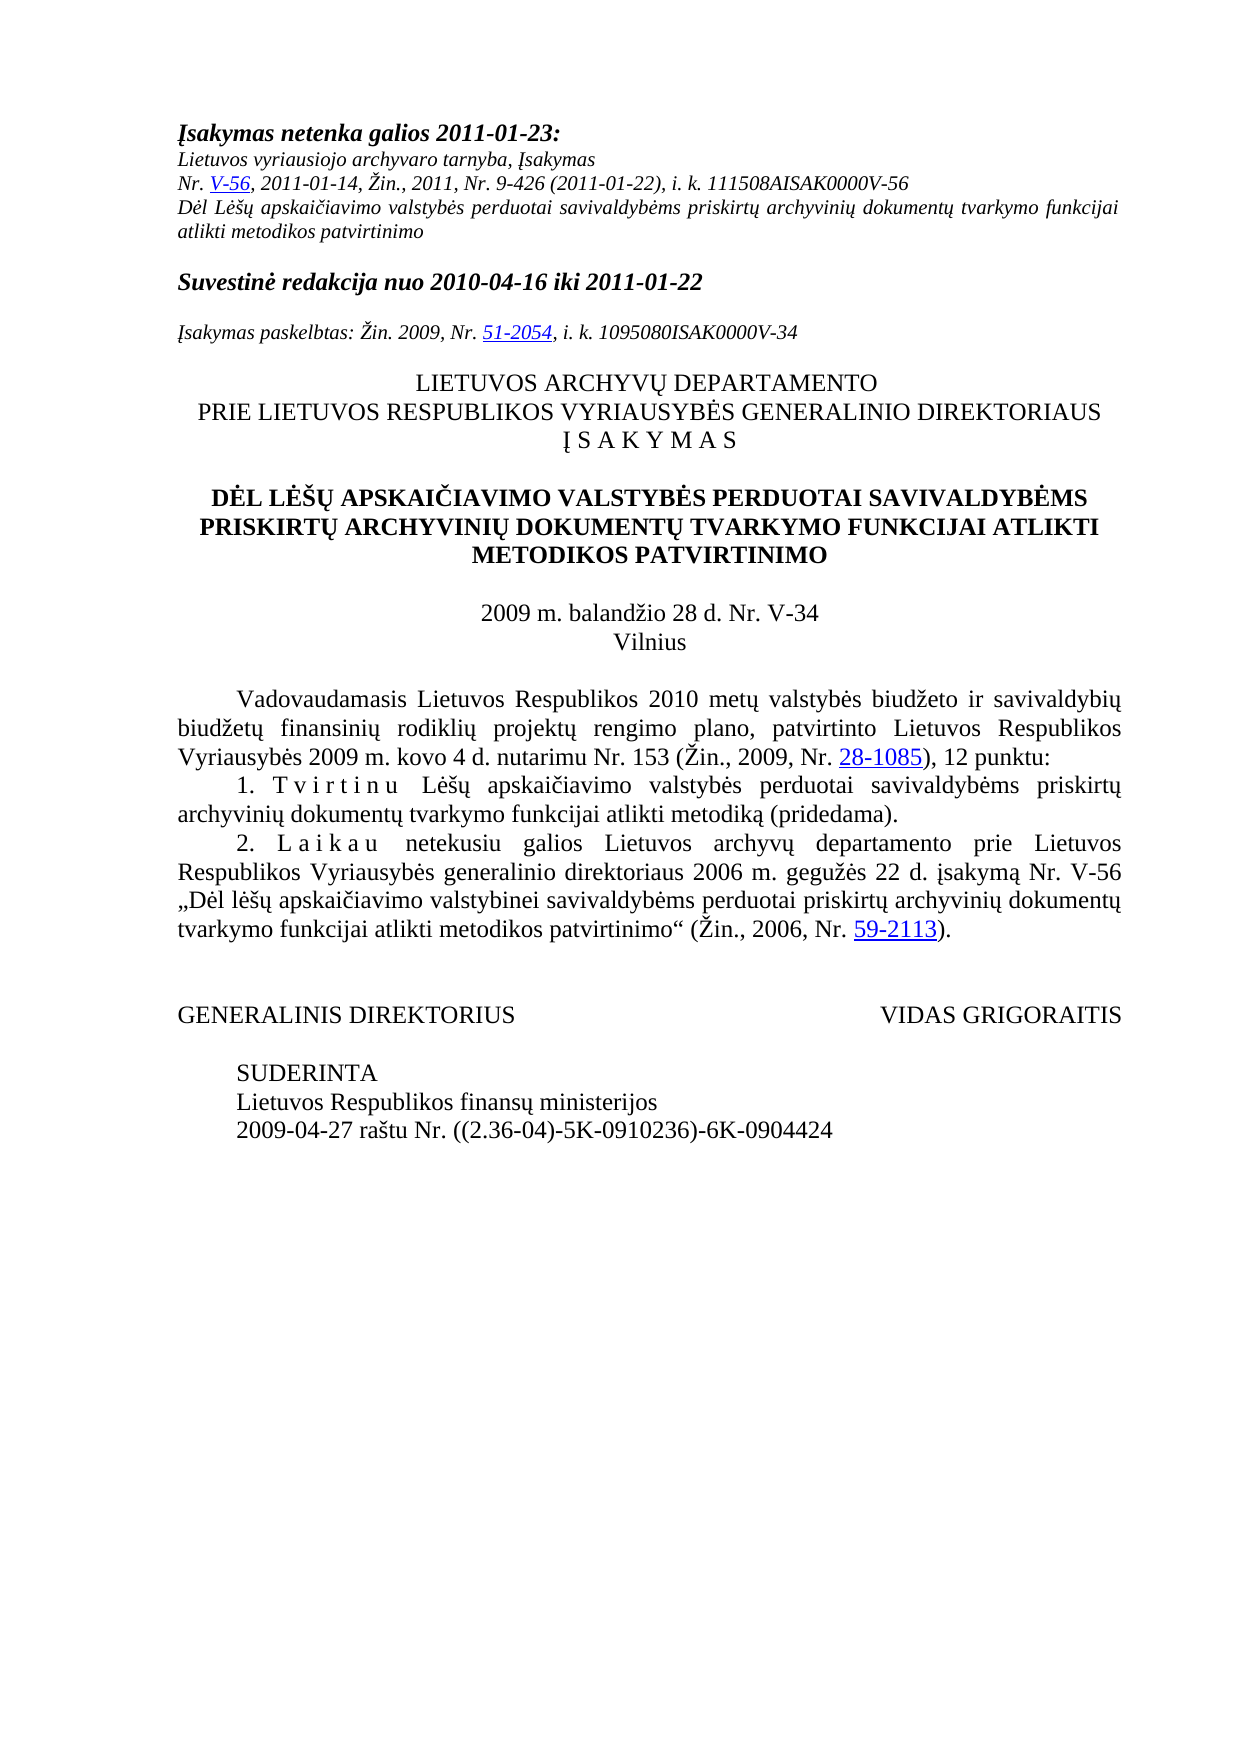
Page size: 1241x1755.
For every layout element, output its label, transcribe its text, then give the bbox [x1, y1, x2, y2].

text LIETUVOS ARCHYVŲ DEPARTAMENTO [177, 368, 1122, 397]
text Suvestinė redakcija nuo 2010-04-16 iki 2011-01-22 [177, 267, 1122, 296]
text PRIE LIETUVOS RESPUBLIKOS VYRIAUSYBĖS GENERALINIO DIREKTORIAUS [177, 397, 1122, 426]
text 2009 m. balandžio 28 d. Nr. V-34 [177, 598, 1122, 627]
text Lietuvos vyriausiojo archyvaro tarnyba, Įsakymas [177, 147, 1122, 171]
text 1. Tvirtinu Lėšų apskaičiavimo valstybės perduotai savivaldybėms priskirtų archyvinių dokumentų tvarkymo funkcijai atlikti metodiką (pridedama). [177, 771, 1122, 828]
text Įsakymas paskelbtas: Žin. 2009, Nr. 51-2054, i. k. 1095080ISAK0000V-34 [177, 320, 1122, 344]
text Nr. V-56, 2011-01-14, Žin., 2011, Nr. 9-426 (2011-01-22), i. k. 111508AISAK0000V-56 [177, 171, 1122, 195]
text Dėl Lėšų apskaičiavimo valstybės perduotai savivaldybėms priskirtų archyvinių dokumentų tvarkymo funkcijai atlikti metodikos patvirtinimo [177, 195, 1122, 243]
text Vadovaudamasis Lietuvos Respublikos 2010 metų valstybės biudžeto ir savivaldybių biudžetų finansinių rodiklių projektų rengimo plano, patvirtinto Lietuvos Respublikos Vyriausybės 2009 m. kovo 4 d. nutarimu Nr. 153 (Žin., 2009, Nr. 28-1085), 12 punktu: [177, 684, 1122, 771]
text 2. Laikau netekusiu galios Lietuvos archyvų departamento prie Lietuvos Respublikos Vyriausybės generalinio direktoriaus 2006 m. gegužės 22 d. įsakymą Nr. V-56 „Dėl lėšų apskaičiavimo valstybinei savivaldybėms perduotai priskirtų archyvinių dokumentų tvarkymo funkcijai atlikti metodikos patvirtinimo“ (Žin., 2006, Nr. 59-2113). [177, 828, 1122, 943]
text Įsakymas netenka galios 2011-01-23: [177, 118, 1122, 147]
text DĖL LĖŠŲ APSKAIČIAVIMO VALSTYBĖS PERDUOTAI SAVIVALDYBĖMS PRISKIRTŲ ARCHYVINIŲ DOKUMENTŲ TVARKYMO FUNKCIJAI ATLIKTI METODIKOS PATVIRTINIMO [177, 483, 1122, 569]
text 2009-04-27 raštu Nr. ((2.36-04)-5K-0910236)-6K-0904424 [236, 1116, 1122, 1144]
text ĮSAKYMAS [177, 426, 1122, 454]
text SUDERINTA [236, 1058, 1122, 1087]
text Lietuvos Respublikos finansų ministerijos [236, 1087, 1122, 1116]
text Vilnius [177, 627, 1122, 656]
text GENERALINIS DIREKTORIUS VIDAS GRIGORAITIS [177, 1001, 1122, 1029]
